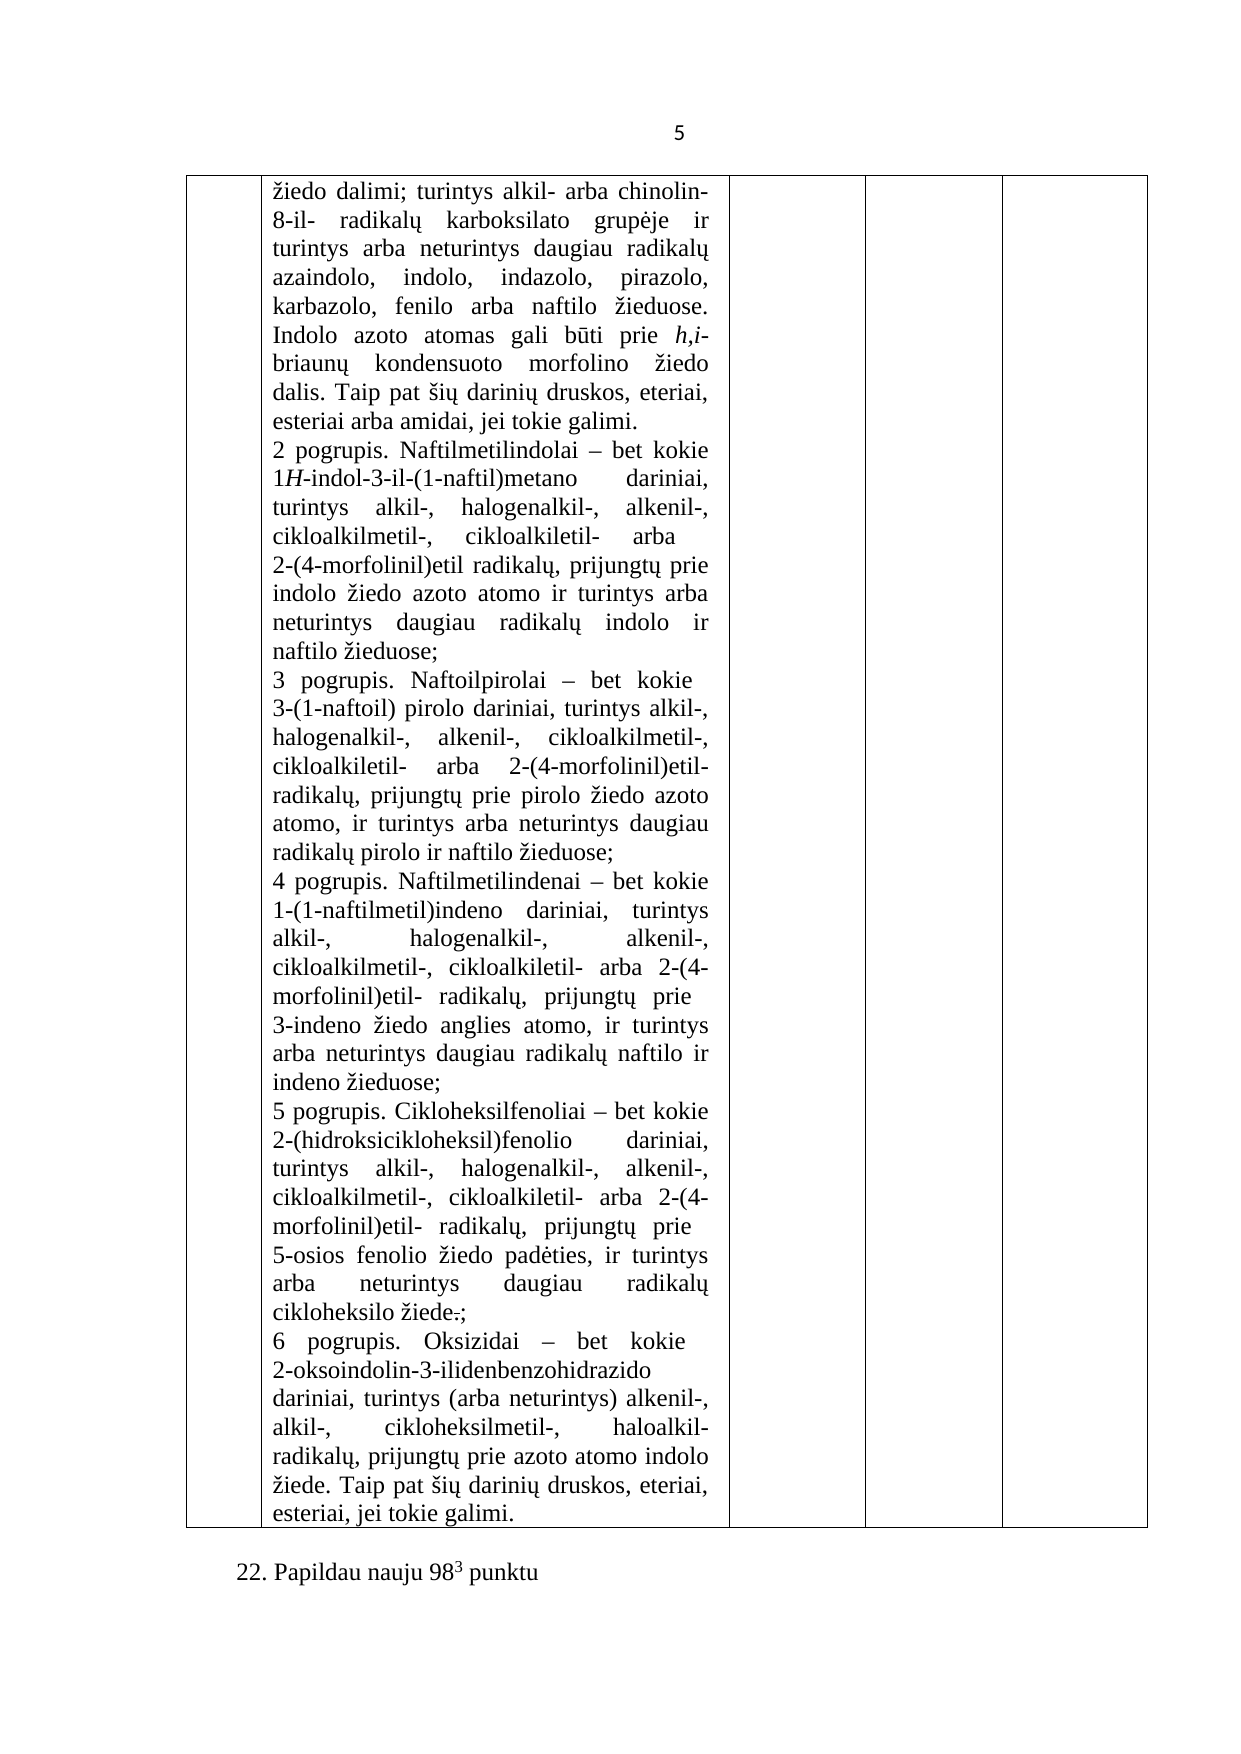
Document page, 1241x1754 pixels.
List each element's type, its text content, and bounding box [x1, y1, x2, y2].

table_header [1003, 176, 1147, 1527]
table_header žiedo dalimi; turintys alkil- arba chinolin-8-il- radikalų karboksilato grupėje ir turintys arba neturintys daugiau radikalų azaindolo, indolo, indazolo, pirazolo, karbazolo, fenilo arba naftilo žieduose. Indolo azoto atomas gali būti prie h,i-briaunų kondensuoto morfolino žiedo dalis. Taip pat šių darinių druskos, eteriai, esteriai arba amidai, jei tokie galimi. 2 pogrupis. Naftilmetilindolai – bet kokie 1H-indol-3-il-(1-naftil)metano dariniai, turintys alkil-, halogenalkil-, alkenil-, cikloalkilmetil-, cikloalkiletil- arba 2-(4-morfolinil)etil radikalų, prijungtų prie indolo žiedo azoto atomo ir turintys arba neturintys daugiau radikalų indolo ir naftilo žieduose; 3 pogrupis. Naftoilpirolai – bet kokie 3-(1-naftoil) pirolo dariniai, turintys alkil-, halogenalkil-, alkenil-, cikloalkilmetil-, cikloalkiletil- arba 2-(4-morfolinil)etil- radikalų, prijungtų prie pirolo žiedo azoto atomo, ir turintys arba neturintys daugiau radikalų pirolo ir naftilo žieduose; 4 pogrupis. Naftilmetilindenai – bet kokie 1-(1-naftilmetil)indeno dariniai, turintys alkil-, halogenalkil-, alkenil-, cikloalkilmetil-, cikloalkiletil- arba 2-(4-morfolinil)etil- radikalų, prijungtų prie 3-indeno žiedo anglies atomo, ir turintys arba neturintys daugiau radikalų naftilo ir indeno žieduose; 5 pogrupis. Cikloheksilfenoliai – bet kokie 2-(hidroksicikloheksil)fenolio dariniai, turintys alkil-, halogenalkil-, alkenil-, cikloalkilmetil-, cikloalkiletil- arba 2-(4-morfolinil)etil- radikalų, prijungtų prie 5-osios fenolio žiedo padėties, ir turintys arba neturintys daugiau radikalų cikloheksilo žiede.; 6 pogrupis. Oksizidai – bet kokie 2-oksoindolin-3-ilidenbenzohidrazido dariniai, turintys (arba neturintys) alkenil-, alkil-, cikloheksilmetil-, haloalkil- radikalų, prijungtų prie azoto atomo indolo žiede. Taip pat šių darinių druskos, eteriai, esteriai, jei tokie galimi. [262, 176, 729, 1527]
text 22. Papildau nauju 983 punktu [177, 1557, 1181, 1586]
table_header [187, 176, 261, 1527]
table_header [730, 176, 865, 1527]
table_header [866, 176, 1002, 1527]
